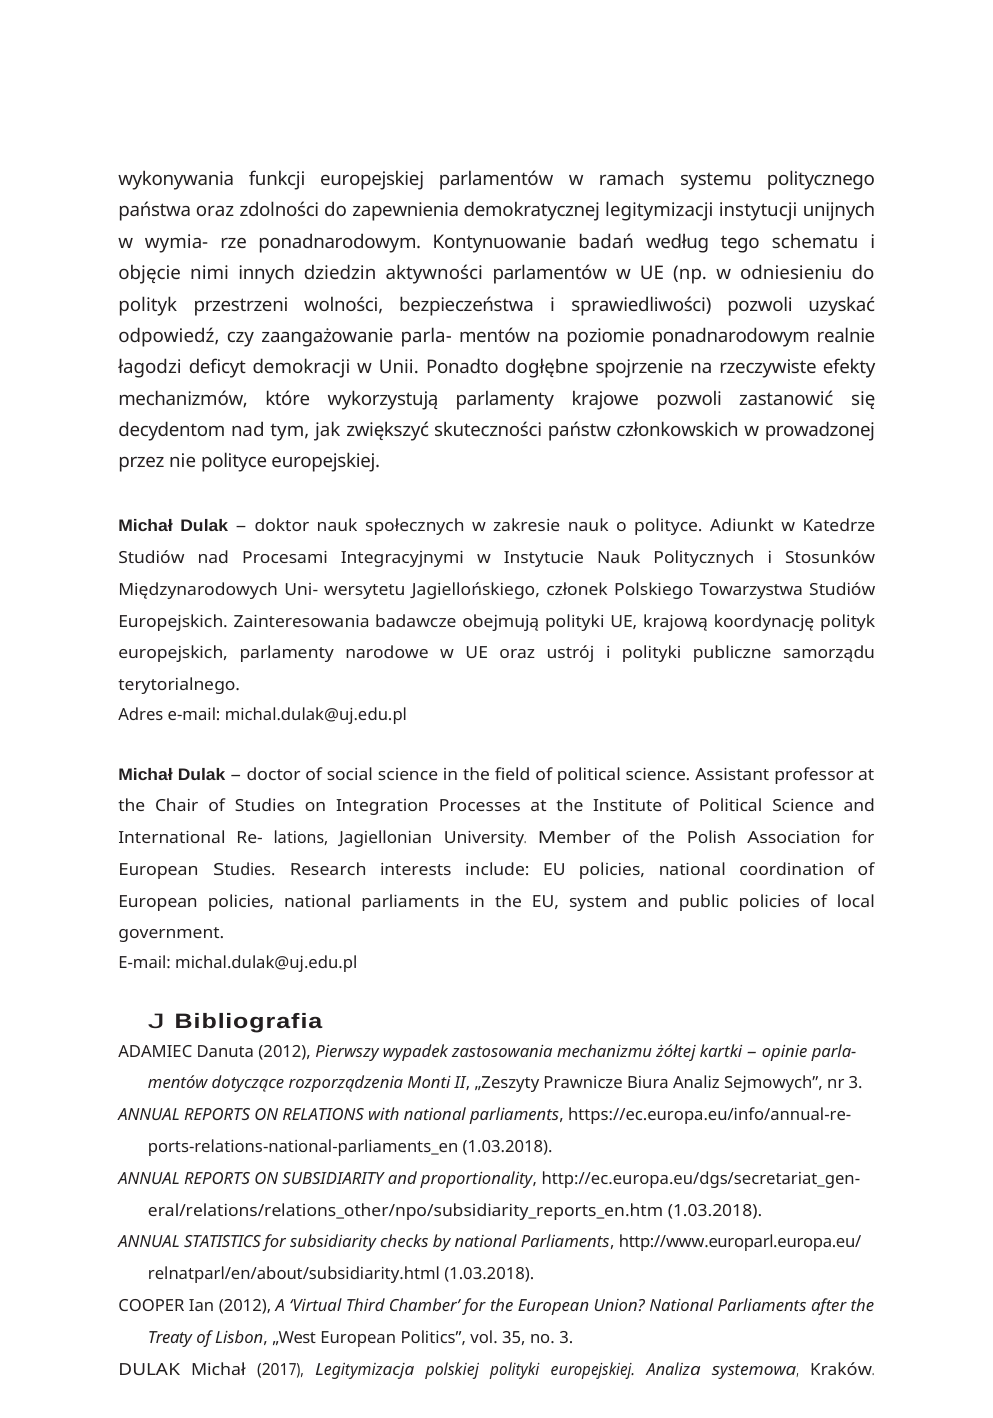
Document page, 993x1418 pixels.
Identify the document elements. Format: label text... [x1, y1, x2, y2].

text ANNUAL REPORTS ON SUBSIDIARITY and proportionality, http://ec.europa.eu/dgs/secretariat_gen- eral/relations/relations_other/npo/subsidiarity_reports_en.htm (1.03.2018). [118, 1166, 897, 1221]
text COOPER Ian (2012), A ‘Virtual Third Chamber’ for the European Union? National Parliaments after the Treaty of Lisbon, „West European Politics”, vol. 35, no. 3. [118, 1293, 875, 1348]
text E-mail: michal.dulak@uj.edu.pl [118, 953, 897, 972]
text ANNUAL STATISTICS for subsidiarity checks by national Parliaments, http://www.europarl.europa.eu/ relnatparl/en/about/subsidiarity.html (1.03.2018). [118, 1230, 876, 1284]
text Michał Dulak – doktor nauk społecznych w zakresie nauk o polityce. Adiunkt w Katedrze Studiów nad Procesami Integracyjnymi w Instytucie Nauk Politycznych i Stosunków Międzynarodowych Uni- wersytetu Jagiellońskiego, członek Polskiego Towarzystwa Studiów Europejskich. Zainteresowania badawcze obejmują polityki UE, krajową koordynację polityk europejskich, parlamenty narodowe w UE oraz ustrój i polityki publiczne samorządu terytorialnego. [118, 514, 875, 695]
text DULAK Michał (2017), Legitymizacja polskiej polityki europejskiej. Analiza systemowa, Kraków. [118, 1357, 875, 1380]
text wykonywania funkcji europejskiej parlamentów w ramach systemu politycznego państwa oraz zdolności do zapewnienia demokratycznej legitymizacji instytucji unijnych w wymia- rze ponadnarodowym. Kontynuowanie badań według tego schematu i objęcie nimi innych dziedzin aktywności parlamentów w UE (np. w odniesieniu do polityk przestrzeni wolności, bezpieczeństwa i sprawiedliwości) pozwoli uzyskać odpowiedź, czy zaangażowanie parla- mentów na poziomie ponadnarodowym realnie łagodzi deficyt demokracji w Unii. Ponadto dogłębne spojrzenie na rzeczywiste efekty mechanizmów, które wykorzystują parlamenty krajowe pozwoli zastanowić się decydentom nad tym, jak zwiększyć skuteczności państw członkowskich w prowadzonej przez nie polityce europejskiej. [118, 165, 875, 473]
text ANNUAL REPORTS ON RELATIONS with national parliaments, https://ec.europa.eu/info/annual-re- ports-relations-national-parliaments_en (1.03.2018). [118, 1103, 875, 1157]
subtitle J Bibliografia [148, 1008, 897, 1032]
text Adres e-mail: michal.dulak@uj.edu.pl [118, 704, 897, 724]
text Michał Dulak – doctor of social science in the field of political science. Assistant professor at the Chair of Studies on Integration Processes at the Institute of Political Science and International Re- lations, Jagiellonian University. Member of the Polish Association for European Studies. Research interests include: EU policies, national coordination of European policies, national parliaments in the EU, system and public policies of local government. [118, 762, 875, 944]
text ADAMIEC Danuta (2012), Pierwszy wypadek zastosowania mechanizmu żółtej kartki – opinie parla- mentów dotyczące rozporządzenia Monti II, „Zeszyty Prawnicze Biura Analiz Sejmowych”, nr 3. [118, 1039, 897, 1094]
